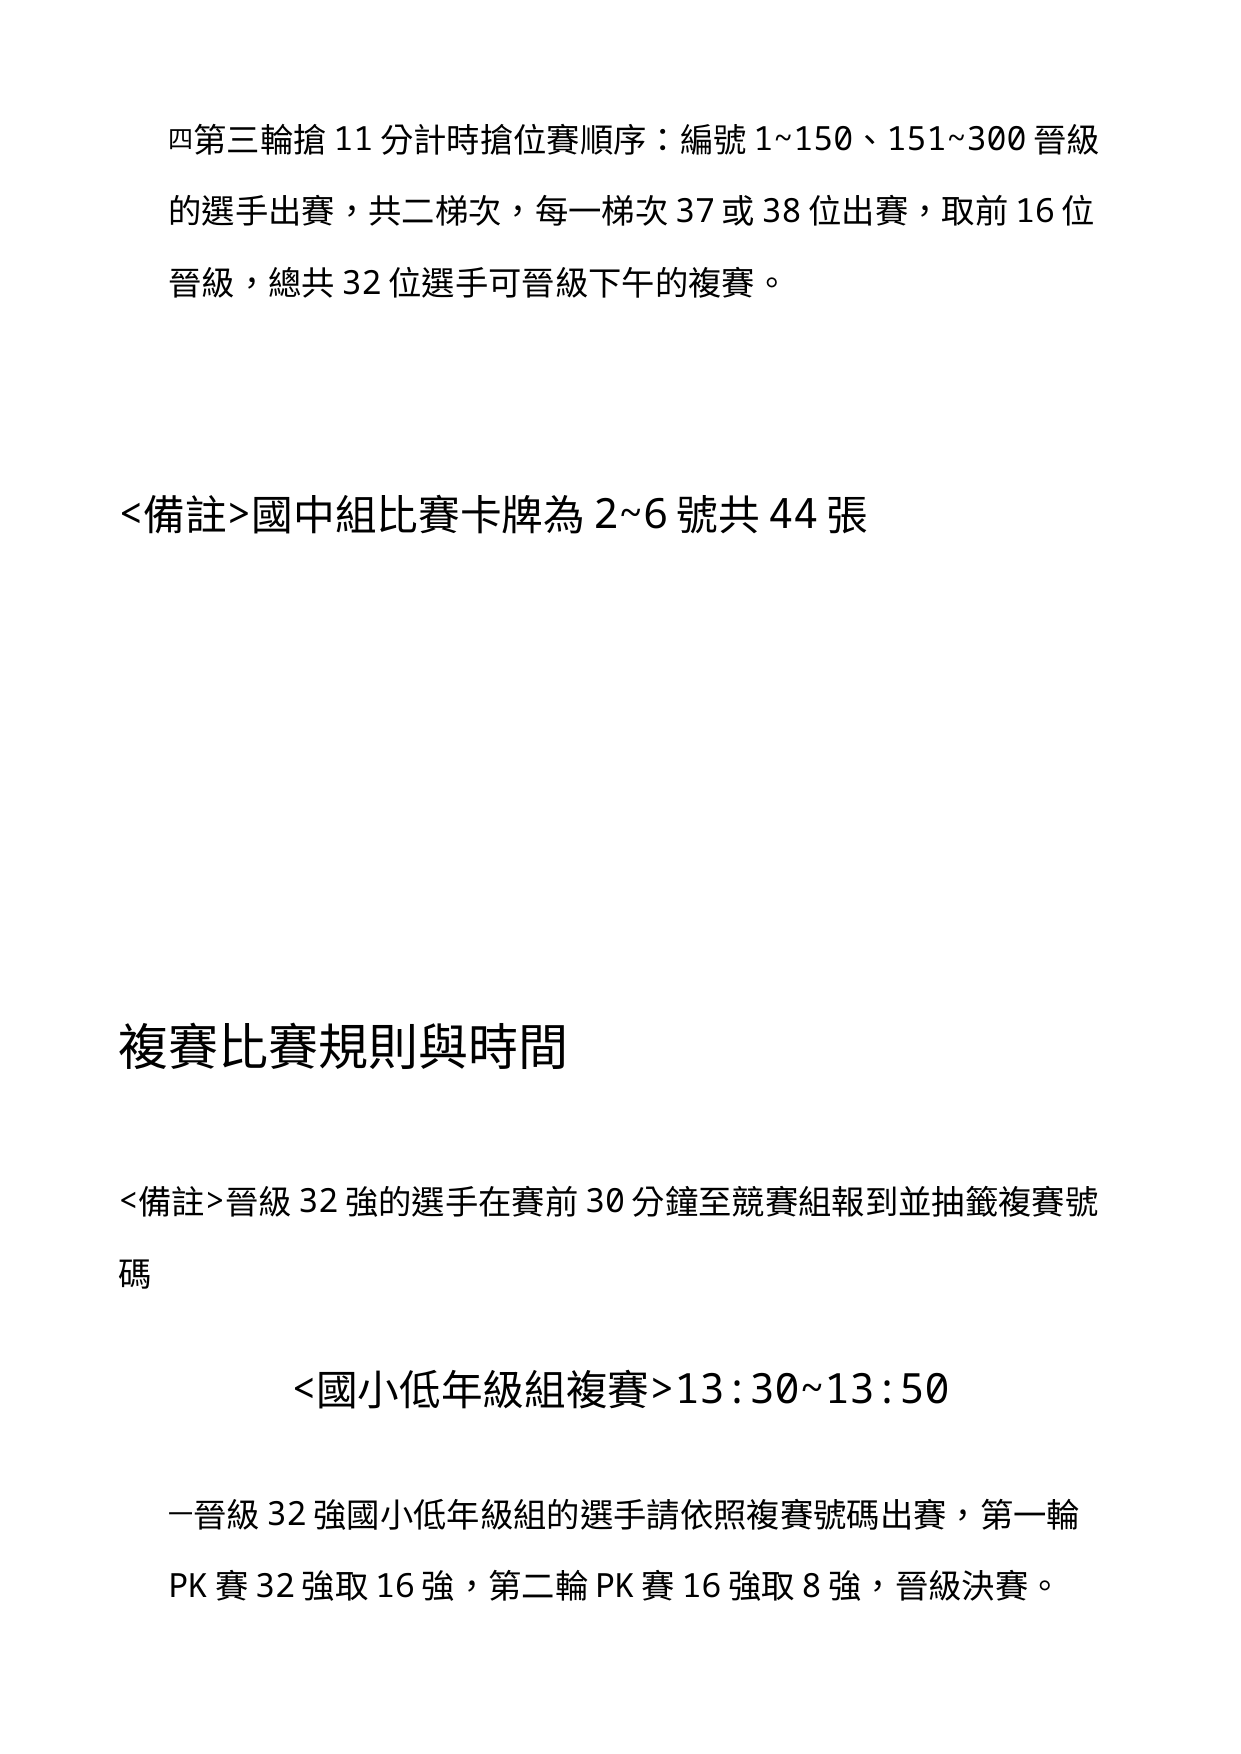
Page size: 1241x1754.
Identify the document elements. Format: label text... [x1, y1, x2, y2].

text <備註>國中組比賽卡牌為2~6號共44張 [118, 471, 1122, 533]
text 複賽比賽規則與時間 [118, 971, 1122, 1096]
text <備註>晉級32強的選手在賽前30分鐘至競賽組報到並抽籤複賽號碼 [118, 1158, 1122, 1293]
text <國小低年級組複賽>13:30~13:50 [118, 1346, 1122, 1408]
list 第三輪搶11分計時搶位賽順序：編號1~150、151~300晉級的選手出賽，共二梯次，每一梯次37或38位出賽，取前16位晉級，總共32位選手可晉級下午的複賽。 [168, 96, 1122, 302]
list 晉級32強國小低年級組的選手請依照複賽號碼出賽，第一輪PK賽32強取16強，第二輪PK賽16強取8強，晉級決賽。 [168, 1471, 1122, 1605]
